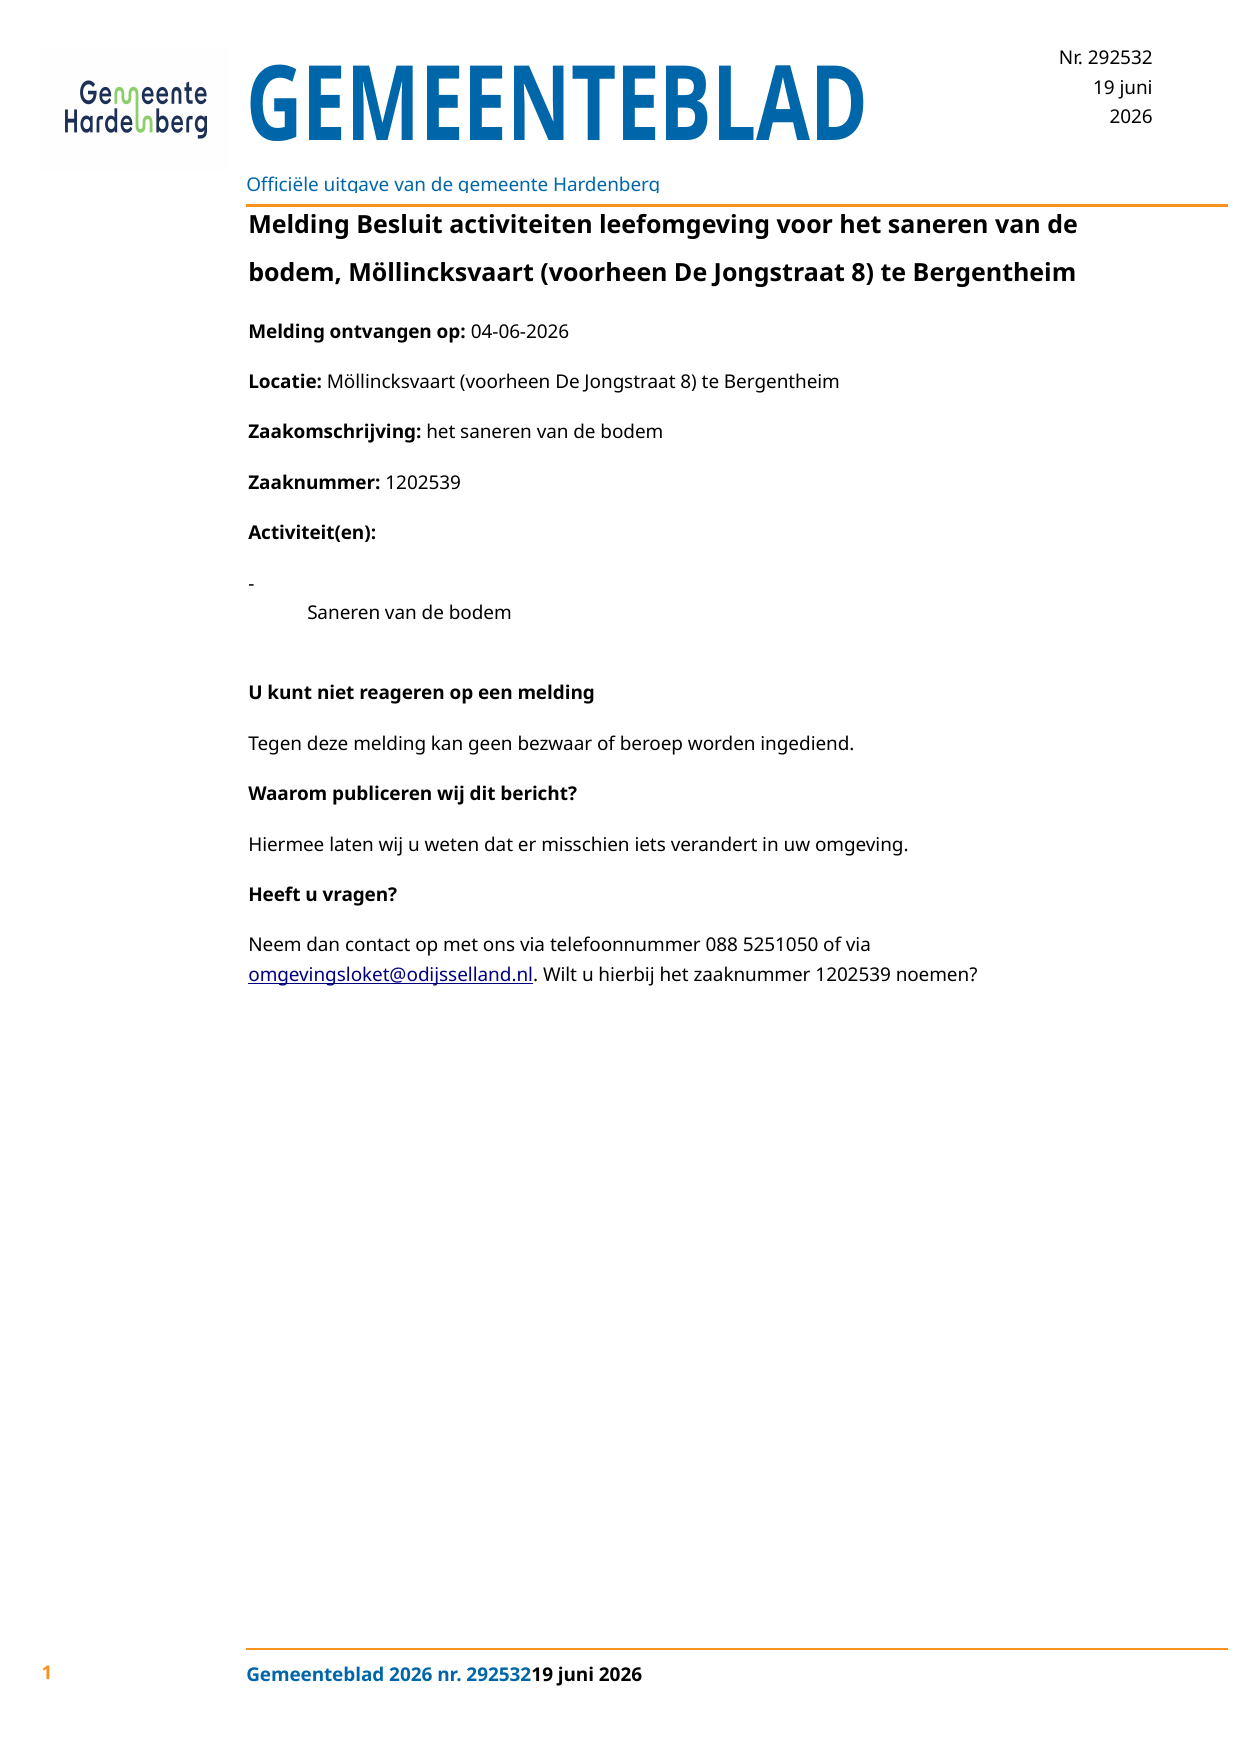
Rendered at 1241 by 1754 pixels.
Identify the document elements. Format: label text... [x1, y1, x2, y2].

text Melding Besluit activiteiten leefomgeving voor het saneren van de bodem, Möllincksvaart (voorheen De Jongstraat 8) te Bergentheim [248, 207, 1152, 288]
text Activiteit(en): [248, 519, 1152, 545]
text U kunt niet reageren op een melding [248, 679, 1152, 705]
picture [41, 47, 231, 172]
text Waarom publiceren wij dit bericht? [248, 780, 1152, 806]
text Locatie: Möllincksvaart (voorheen De Jongstraat 8) te Bergentheim [248, 368, 1152, 394]
text Zaaknummer: 1202539 [248, 469, 1152, 495]
list Saneren van de bodem [248, 599, 1152, 625]
text Melding ontvangen op: 04-06-2026 [248, 318, 1152, 344]
text Heeft u vragen? [248, 881, 1152, 907]
text Neem dan contact op met ons via telefoonnummer 088 5251050 of via omgevingsloket@odijsselland.nl. Wilt u hierbij het zaaknummer 1202539 noemen? [248, 932, 1152, 987]
text Zaakomschrijving: het saneren van de bodem [248, 419, 1152, 444]
text Tegen deze melding kan geen bezwaar of beroep worden ingediend. [248, 730, 1152, 756]
text Hiermee laten wij u weten dat er misschien iets verandert in uw omgeving. [248, 831, 1152, 857]
